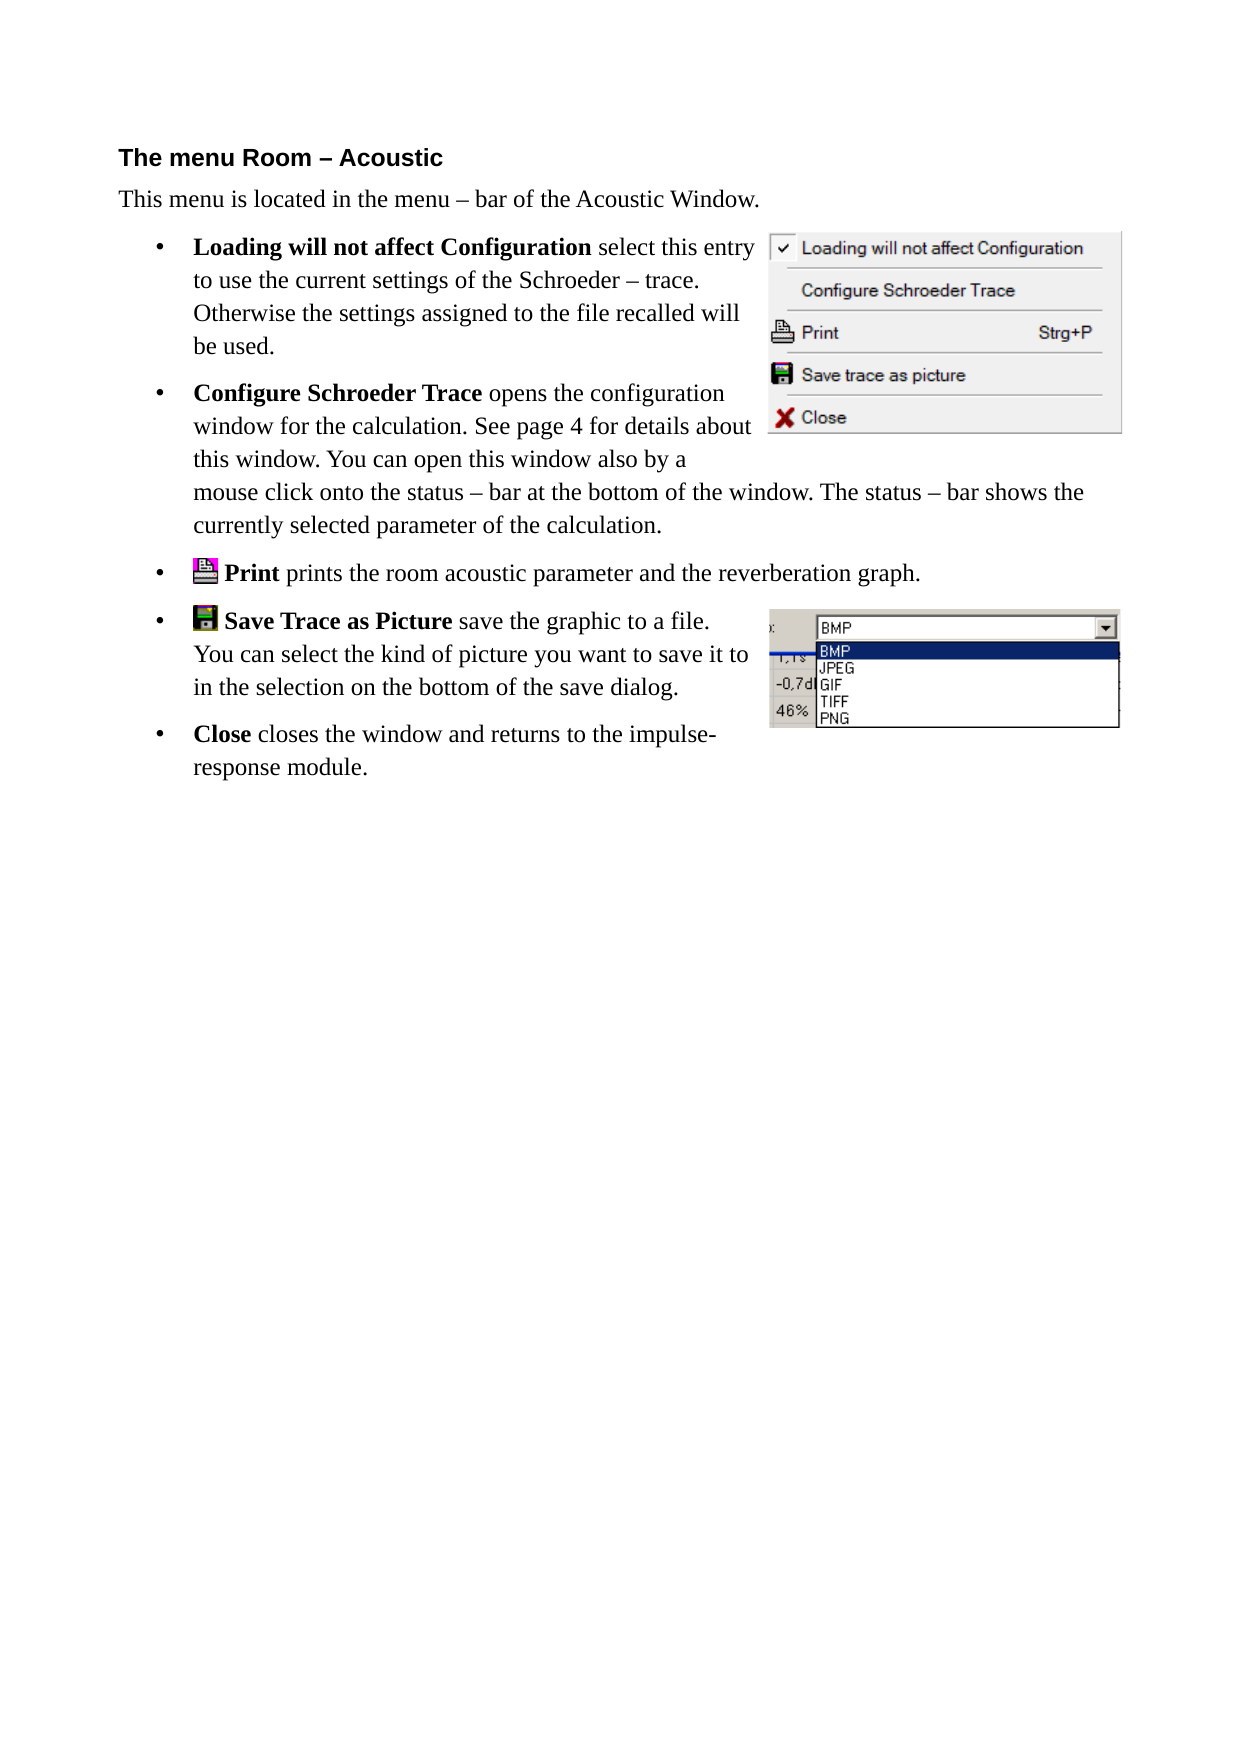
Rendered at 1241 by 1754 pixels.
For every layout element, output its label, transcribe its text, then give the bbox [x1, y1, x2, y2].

list Configure Schroeder Trace opens the configuration window for the calculation. See page 4 for details about this window. You can open this window also by a mouse click onto the status – bar at the bottom of the window. The status – bar shows the currently selected parameter of the calculation. [156, 378, 1122, 539]
picture [769, 609, 1121, 728]
picture [193, 558, 219, 584]
picture [767, 231, 1123, 434]
list Print prints the room acoustic parameter and the reverberation graph. [156, 558, 1122, 587]
subtitle The menu Room – Acoustic [118, 143, 1122, 172]
list Save Trace as Picture save the graphic to a file. You can select the kind of picture you want to save it to in the selection on the bottom of the save dialog. [156, 606, 1122, 701]
text This menu is located in the menu – bar of the Acoustic Window. [118, 184, 1122, 213]
list Close closes the window and returns to the impulse-response module. [156, 719, 1122, 781]
list Loading will not affect Configuration select this entry to use the current settings of the Schroeder – trace. Otherwise the settings assigned to the file recalled will be used. [156, 232, 767, 359]
picture [193, 605, 219, 631]
